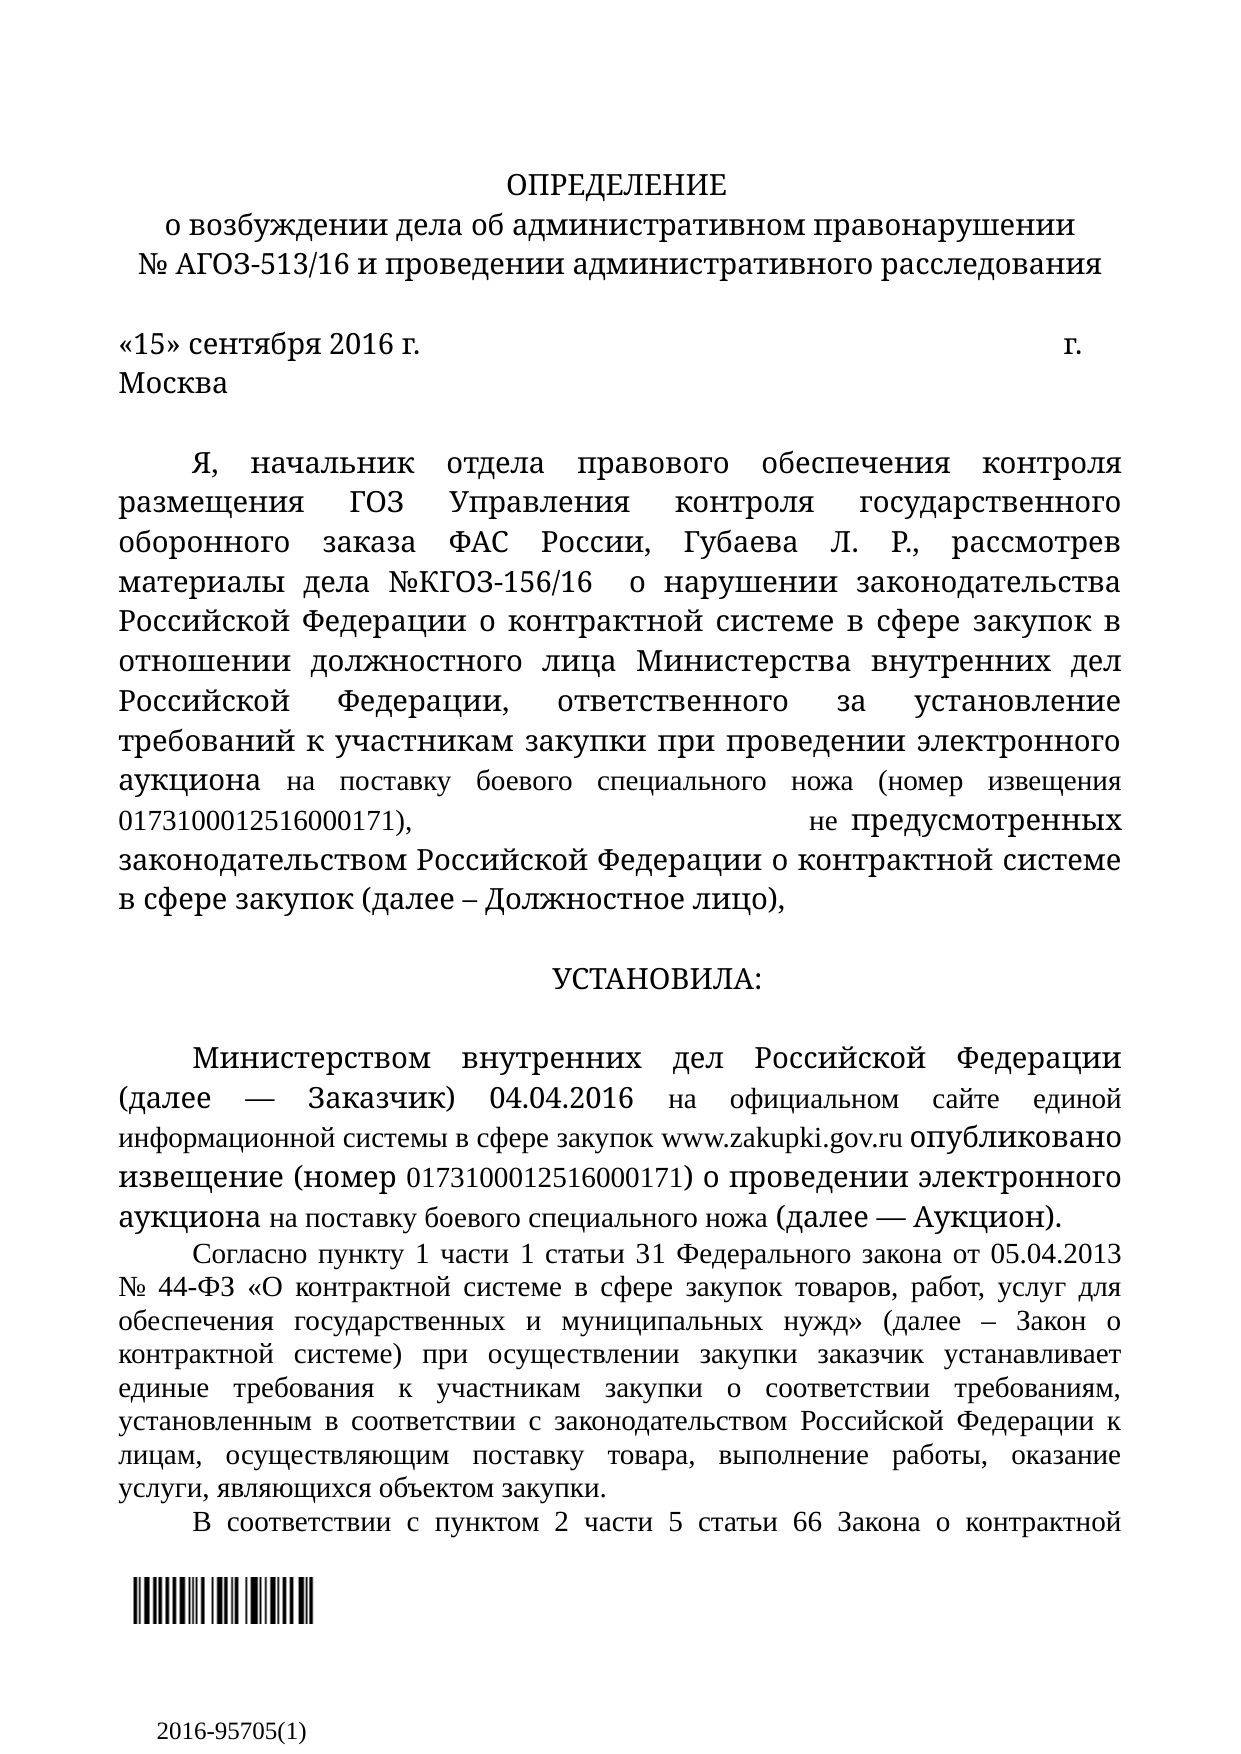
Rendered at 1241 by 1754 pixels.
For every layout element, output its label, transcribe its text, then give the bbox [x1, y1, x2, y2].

text ОПРЕДЕЛЕНИЕ [118, 164, 1122, 204]
picture [118, 1577, 331, 1624]
text о возбуждении дела об административном правонарушении № АГОЗ-513/16 и проведении административного расследования [118, 204, 1122, 283]
text В соответствии с пунктом 2 части 5 статьи 66 Закона о контрактной [118, 1504, 1122, 1538]
text «15» сентября 2016 г. г. Москва [118, 323, 1122, 402]
text Я, начальник отдела правового обеспечения контроля размещения ГОЗ Управления контроля государственного оборонного заказа ФАС России, Губаева Л. Р., рассмотрев материалы дела №КГОЗ-156/16 о нарушении законодательства Российской Федерации о контрактной системе в сфере закупок в отношении должностного лица Министерства внутренних дел Российской Федерации, ответственного за установление требований к участникам закупки при проведении электронного аукциона на поставку боевого специального ножа (номер извещения 0173100012516000171), не предусмотренных законодательством Российской Федерации о контрактной системе в сфере закупок (далее – Должностное лицо), [118, 442, 1122, 918]
text Согласно пункту 1 части 1 статьи 31 Федерального закона от 05.04.2013 № 44-ФЗ «О контрактной системе в сфере закупок товаров, работ, услуг для обеспечения государственных и муниципальных нужд» (далее – Закон о контрактной системе) при осуществлении закупки заказчик устанавливает единые требования к участникам закупки о соответствии требованиям, установленным в соответствии с законодательством Российской Федерации к лицам, осуществляющим поставку товара, выполнение работы, оказание услуги, являющихся объектом закупки. [118, 1236, 1122, 1504]
text Министерством внутренних дел Российской Федерации (далее — Заказчик) 04.04.2016 на официальном сайте единой информационной системы в сфере закупок www.zakupki.gov.ru опубликовано извещение (номер 0173100012516000171) о проведении электронного аукциона на поставку боевого специального ножа (далее — Аукцион). [118, 1037, 1122, 1236]
text УСТАНОВИЛА: [118, 958, 1122, 998]
